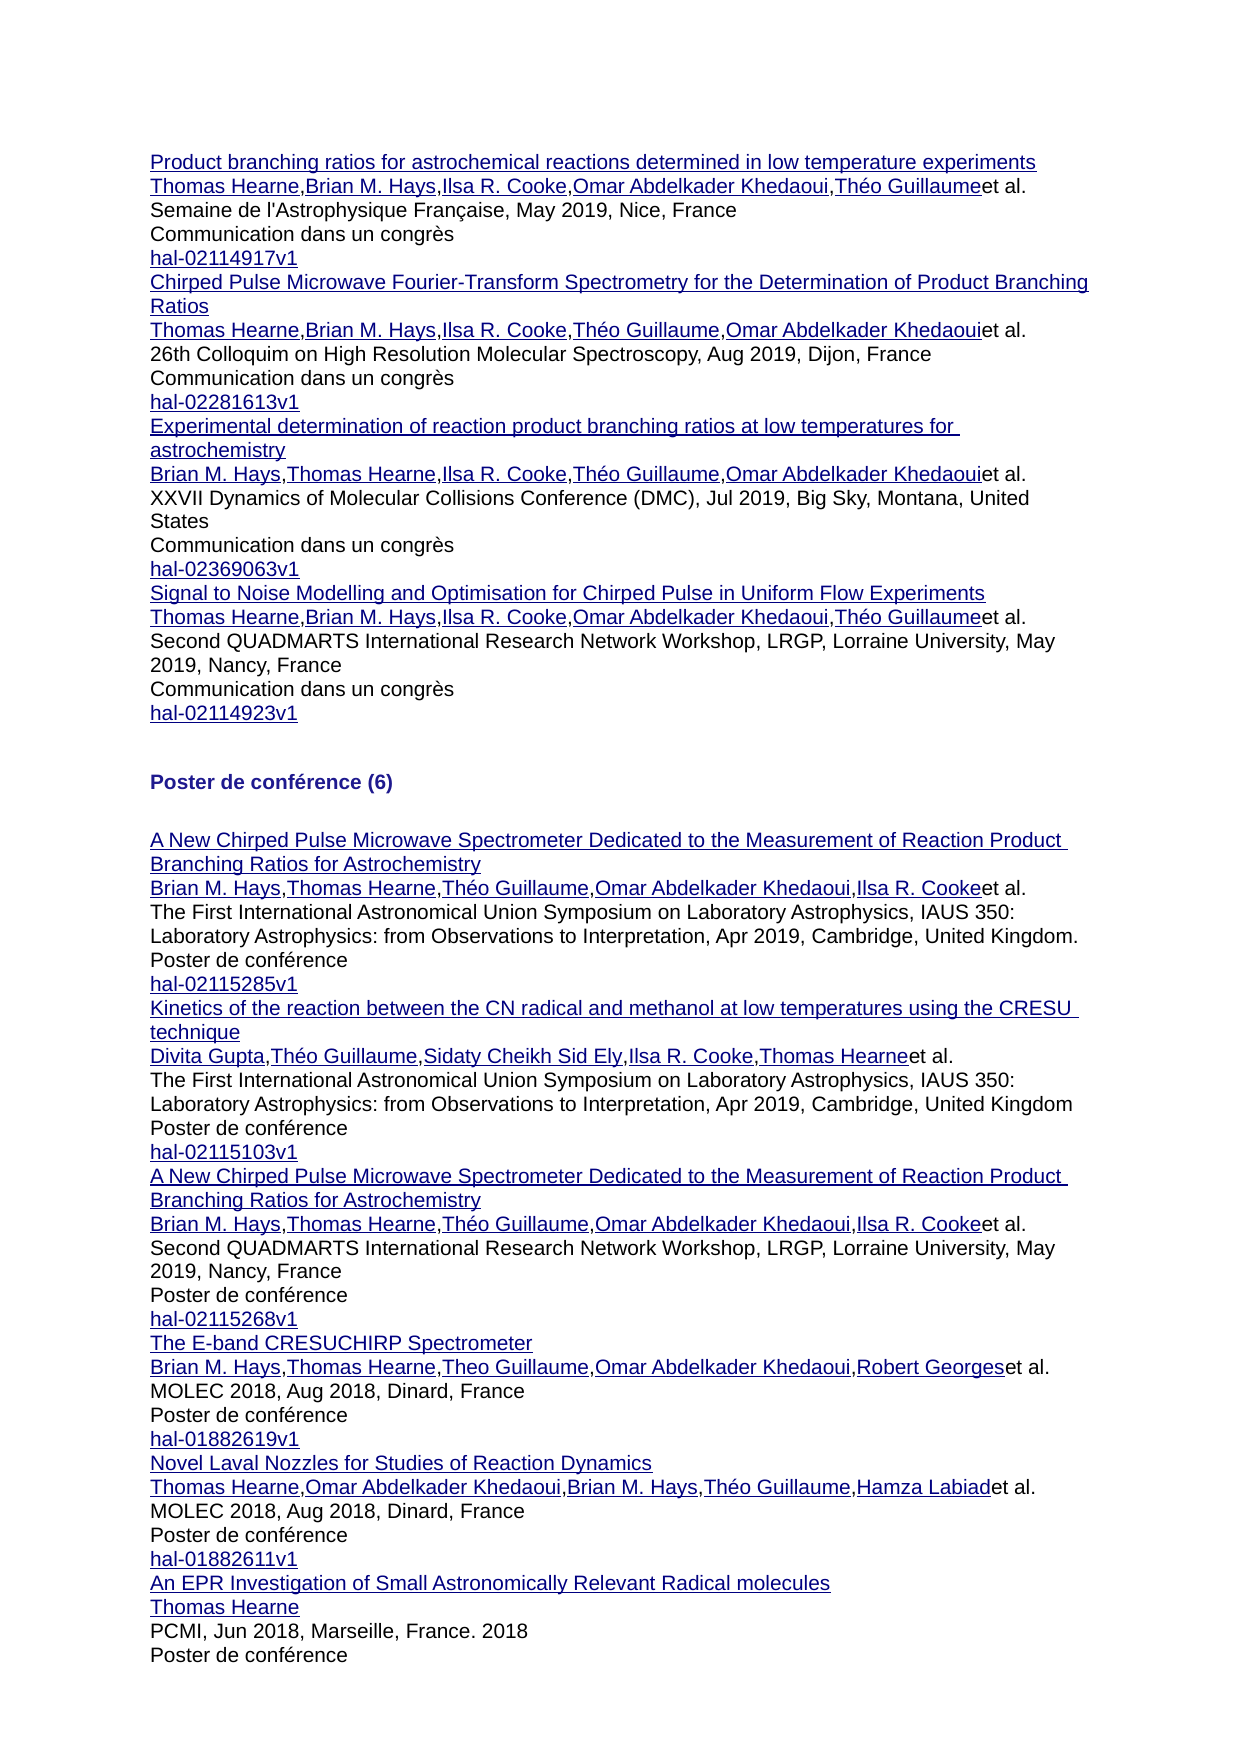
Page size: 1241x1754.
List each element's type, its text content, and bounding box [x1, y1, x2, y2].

table_cell An EPR Investigation of Small Astronomically Relevant Radical molecules Thomas Hearne PCMI, Jun 2018, Marseille, France. 2018 Poster de conférence [150, 1571, 1090, 1667]
table_cell Experimental determination of reaction product branching ratios at low temperatures for astrochemistry Brian M. Hays,Thomas Hearne,Ilsa R. Cooke,Théo Guillaume,Omar Abdelkader Khedaouiet al. XXVII Dynamics of Molecular Collisions Conference (DMC), Jul 2019, Big Sky, Montana, United States Communication dans un congrès hal-02369063v1 [150, 414, 1090, 581]
table_cell Kinetics of the reaction between the CN radical and methanol at low temperatures using the CRESU technique Divita Gupta,Théo Guillaume,Sidaty Cheikh Sid Ely,Ilsa R. Cooke,Thomas Hearneet al. The First International Astronomical Union Symposium on Laboratory Astrophysics, IAUS 350: Laboratory Astrophysics: from Observations to Interpretation, Apr 2019, Cambridge, United Kingdom Poster de conférence hal-02115103v1 [150, 996, 1090, 1163]
table_cell Chirped Pulse Microwave Fourier-Transform Spectrometry for the Determination of Product Branching Ratios Thomas Hearne,Brian M. Hays,Ilsa R. Cooke,Théo Guillaume,Omar Abdelkader Khedaouiet al. 26th Colloquim on High Resolution Molecular Spectroscopy, Aug 2019, Dijon, France Communication dans un congrès hal-02281613v1 [150, 270, 1090, 413]
table_cell The E-band CRESUCHIRP Spectrometer Brian M. Hays,Thomas Hearne,Theo Guillaume,Omar Abdelkader Khedaoui,Robert Georgeset al. MOLEC 2018, Aug 2018, Dinard, France Poster de conférence hal-01882619v1 [150, 1331, 1090, 1451]
table_cell Product branching ratios for astrochemical reactions determined in low temperature experiments Thomas Hearne,Brian M. Hays,Ilsa R. Cooke,Omar Abdelkader Khedaoui,Théo Guillaumeet al. Semaine de l'Astrophysique Française, May 2019, Nice, France Communication dans un congrès hal-02114917v1 [150, 150, 1090, 270]
table_cell Novel Laval Nozzles for Studies of Reaction Dynamics Thomas Hearne,Omar Abdelkader Khedaoui,Brian M. Hays,Théo Guillaume,Hamza Labiadet al. MOLEC 2018, Aug 2018, Dinard, France Poster de conférence hal-01882611v1 [150, 1451, 1090, 1571]
subtitle Poster de conférence (6) [150, 770, 1090, 794]
table_cell Signal to Noise Modelling and Optimisation for Chirped Pulse in Uniform Flow Experiments Thomas Hearne,Brian M. Hays,Ilsa R. Cooke,Omar Abdelkader Khedaoui,Théo Guillaumeet al. Second QUADMARTS International Research Network Workshop, LRGP, Lorraine University, May 2019, Nancy, France Communication dans un congrès hal-02114923v1 [150, 581, 1090, 725]
table_cell A New Chirped Pulse Microwave Spectrometer Dedicated to the Measurement of Reaction Product Branching Ratios for Astrochemistry Brian M. Hays,Thomas Hearne,Théo Guillaume,Omar Abdelkader Khedaoui,Ilsa R. Cookeet al. Second QUADMARTS International Research Network Workshop, LRGP, Lorraine University, May 2019, Nancy, France Poster de conférence hal-02115268v1 [150, 1164, 1090, 1331]
table_header A New Chirped Pulse Microwave Spectrometer Dedicated to the Measurement of Reaction Product Branching Ratios for Astrochemistry Brian M. Hays,Thomas Hearne,Théo Guillaume,Omar Abdelkader Khedaoui,Ilsa R. Cookeet al. The First International Astronomical Union Symposium on Laboratory Astrophysics, IAUS 350: Laboratory Astrophysics: from Observations to Interpretation, Apr 2019, Cambridge, United Kingdom. Poster de conférence hal-02115285v1 [150, 828, 1090, 996]
